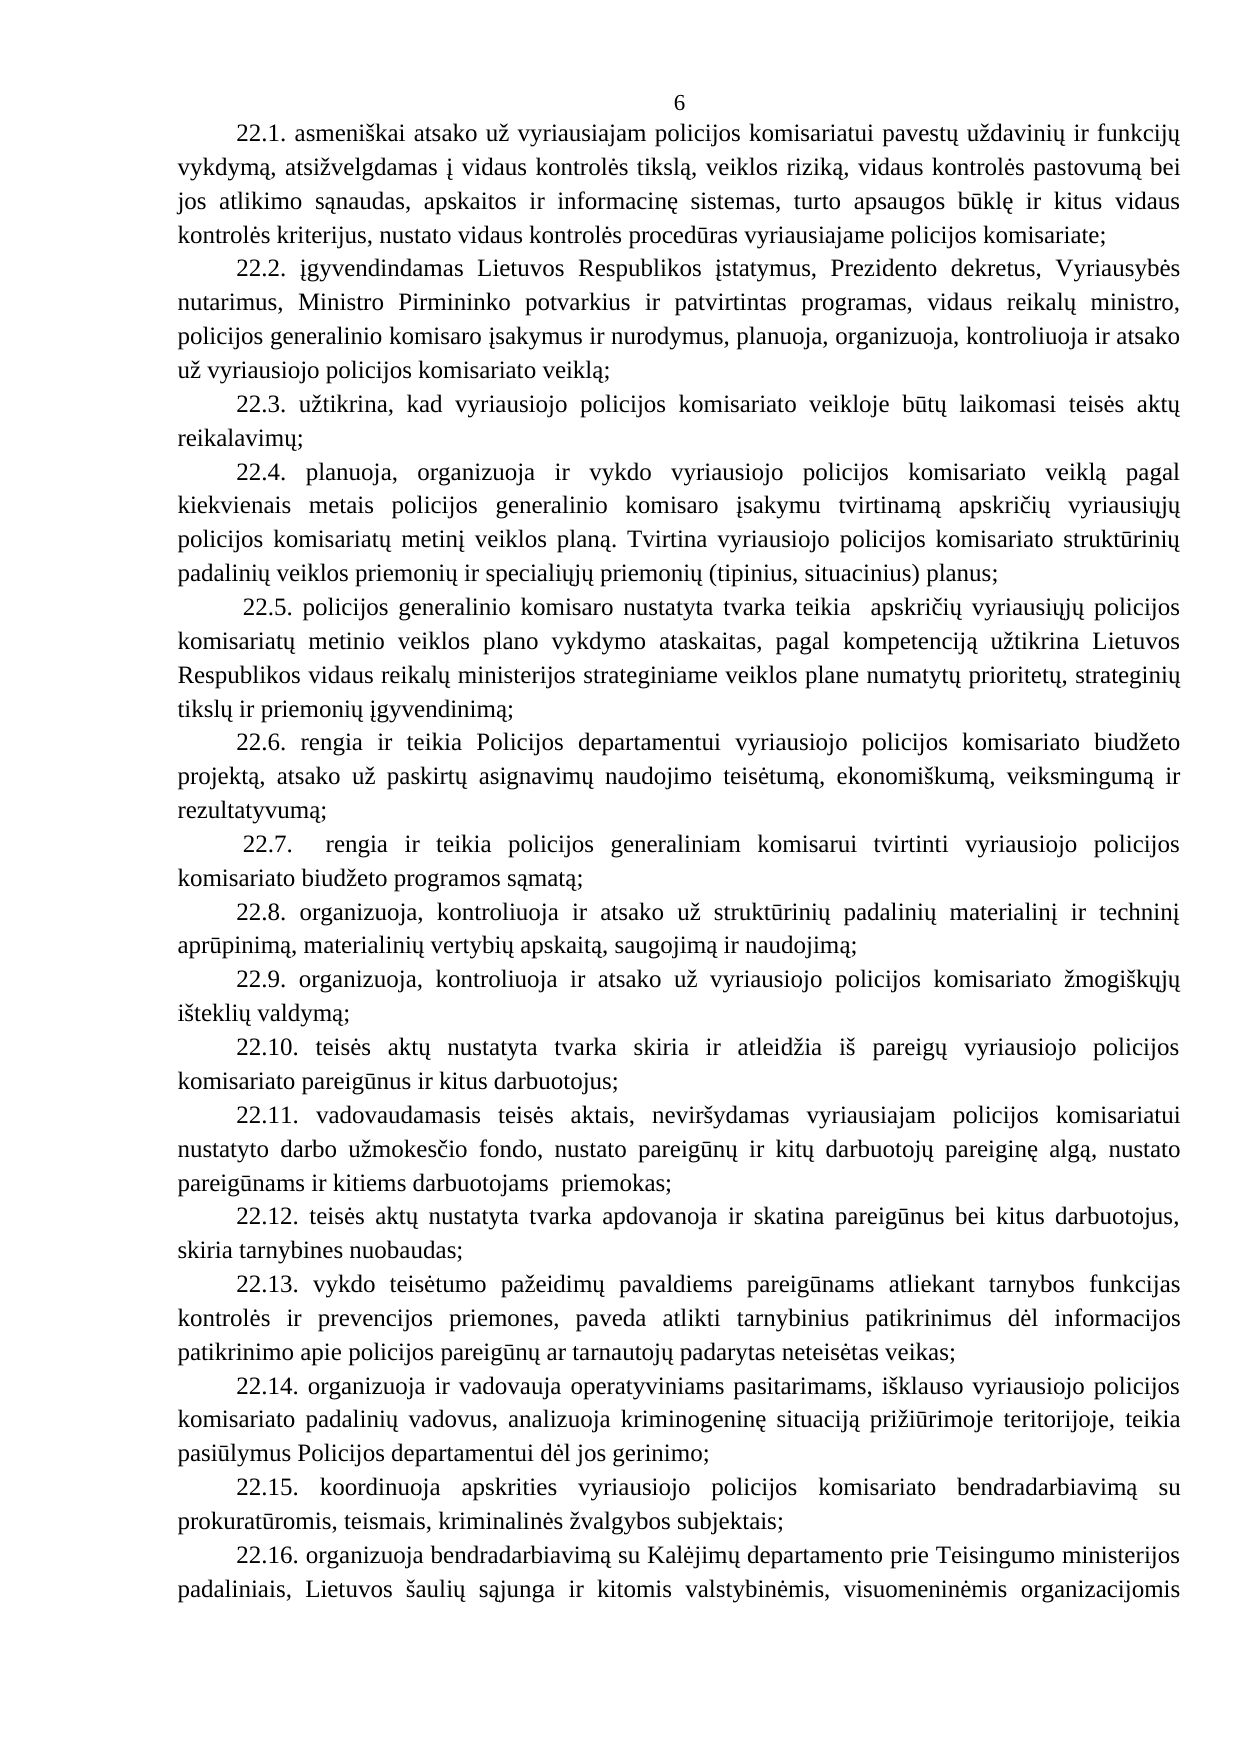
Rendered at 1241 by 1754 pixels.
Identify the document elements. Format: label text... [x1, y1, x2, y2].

text 22.15. koordinuoja apskrities vyriausiojo policijos komisariato bendradarbiavimą su prokuratūromis, teismais, kriminalinės žvalgybos subjektais; [177, 1472, 1181, 1535]
text 22.14. organizuoja ir vadovauja operatyviniams pasitarimams, išklauso vyriausiojo policijos komisariato padalinių vadovus, analizuoja kriminogeninę situaciją prižiūrimoje teritorijoje, teikia pasiūlymus Policijos departamentui dėl jos gerinimo; [177, 1371, 1181, 1467]
text 22.11. vadovaudamasis teisės aktais, neviršydamas vyriausiajam policijos komisariatui nustatyto darbo užmokesčio fondo, nustato pareigūnų ir kitų darbuotojų pareiginę algą, nustato pareigūnams ir kitiems darbuotojams priemokas; [177, 1100, 1181, 1196]
text 22.3. užtikrina, kad vyriausiojo policijos komisariato veikloje būtų laikomasi teisės aktų reikalavimų; [177, 389, 1181, 452]
text 22.12. teisės aktų nustatyta tvarka apdovanoja ir skatina pareigūnus bei kitus darbuotojus, skiria tarnybines nuobaudas; [177, 1201, 1181, 1264]
text 22.4. planuoja, organizuoja ir vykdo vyriausiojo policijos komisariato veiklą pagal kiekvienais metais policijos generalinio komisaro įsakymu tvirtinamą apskričių vyriausiųjų policijos komisariatų metinį veiklos planą. Tvirtina vyriausiojo policijos komisariato struktūrinių padalinių veiklos priemonių ir specialiųjų priemonių (tipinius, situacinius) planus; [177, 457, 1181, 587]
text 22.1. asmeniškai atsako už vyriausiajam policijos komisariatui pavestų uždavinių ir funkcijų vykdymą, atsižvelgdamas į vidaus kontrolės tikslą, veiklos riziką, vidaus kontrolės pastovumą bei jos atlikimo sąnaudas, apskaitos ir informacinę sistemas, turto apsaugos būklę ir kitus vidaus kontrolės kriterijus, nustato vidaus kontrolės procedūras vyriausiajame policijos komisariate; [177, 118, 1181, 248]
text 22.5. policijos generalinio komisaro nustatyta tvarka teikia apskričių vyriausiųjų policijos komisariatų metinio veiklos plano vykdymo ataskaitas, pagal kompetenciją užtikrina Lietuvos Respublikos vidaus reikalų ministerijos strateginiame veiklos plane numatytų prioritetų, strateginių tikslų ir priemonių įgyvendinimą; [177, 592, 1181, 722]
text 22.13. vykdo teisėtumo pažeidimų pavaldiems pareigūnams atliekant tarnybos funkcijas kontrolės ir prevencijos priemones, paveda atlikti tarnybinius patikrinimus dėl informacijos patikrinimo apie policijos pareigūnų ar tarnautojų padarytas neteisėtas veikas; [177, 1269, 1181, 1366]
text 22.16. organizuoja bendradarbiavimą su Kalėjimų departamento prie Teisingumo ministerijos padaliniais, Lietuvos šaulių sąjunga ir kitomis valstybinėmis, visuomeninėmis organizacijomis [177, 1540, 1181, 1603]
text 22.2. įgyvendindamas Lietuvos Respublikos įstatymus, Prezidento dekretus, Vyriausybės nutarimus, Ministro Pirmininko potvarkius ir patvirtintas programas, vidaus reikalų ministro, policijos generalinio komisaro įsakymus ir nurodymus, planuoja, organizuoja, kontroliuoja ir atsako už vyriausiojo policijos komisariato veiklą; [177, 253, 1181, 384]
text 22.9. organizuoja, kontroliuoja ir atsako už vyriausiojo policijos komisariato žmogiškųjų išteklių valdymą; [177, 964, 1181, 1027]
text 22.7. rengia ir teikia policijos generaliniam komisarui tvirtinti vyriausiojo policijos komisariato biudžeto programos sąmatą; [177, 829, 1181, 892]
text 22.6. rengia ir teikia Policijos departamentui vyriausiojo policijos komisariato biudžeto projektą, atsako už paskirtų asignavimų naudojimo teisėtumą, ekonomiškumą, veiksmingumą ir rezultatyvumą; [177, 727, 1181, 824]
text 22.10. teisės aktų nustatyta tvarka skiria ir atleidžia iš pareigų vyriausiojo policijos komisariato pareigūnus ir kitus darbuotojus; [177, 1032, 1181, 1095]
text 22.8. organizuoja, kontroliuoja ir atsako už struktūrinių padalinių materialinį ir techninį aprūpinimą, materialinių vertybių apskaitą, saugojimą ir naudojimą; [177, 897, 1181, 959]
